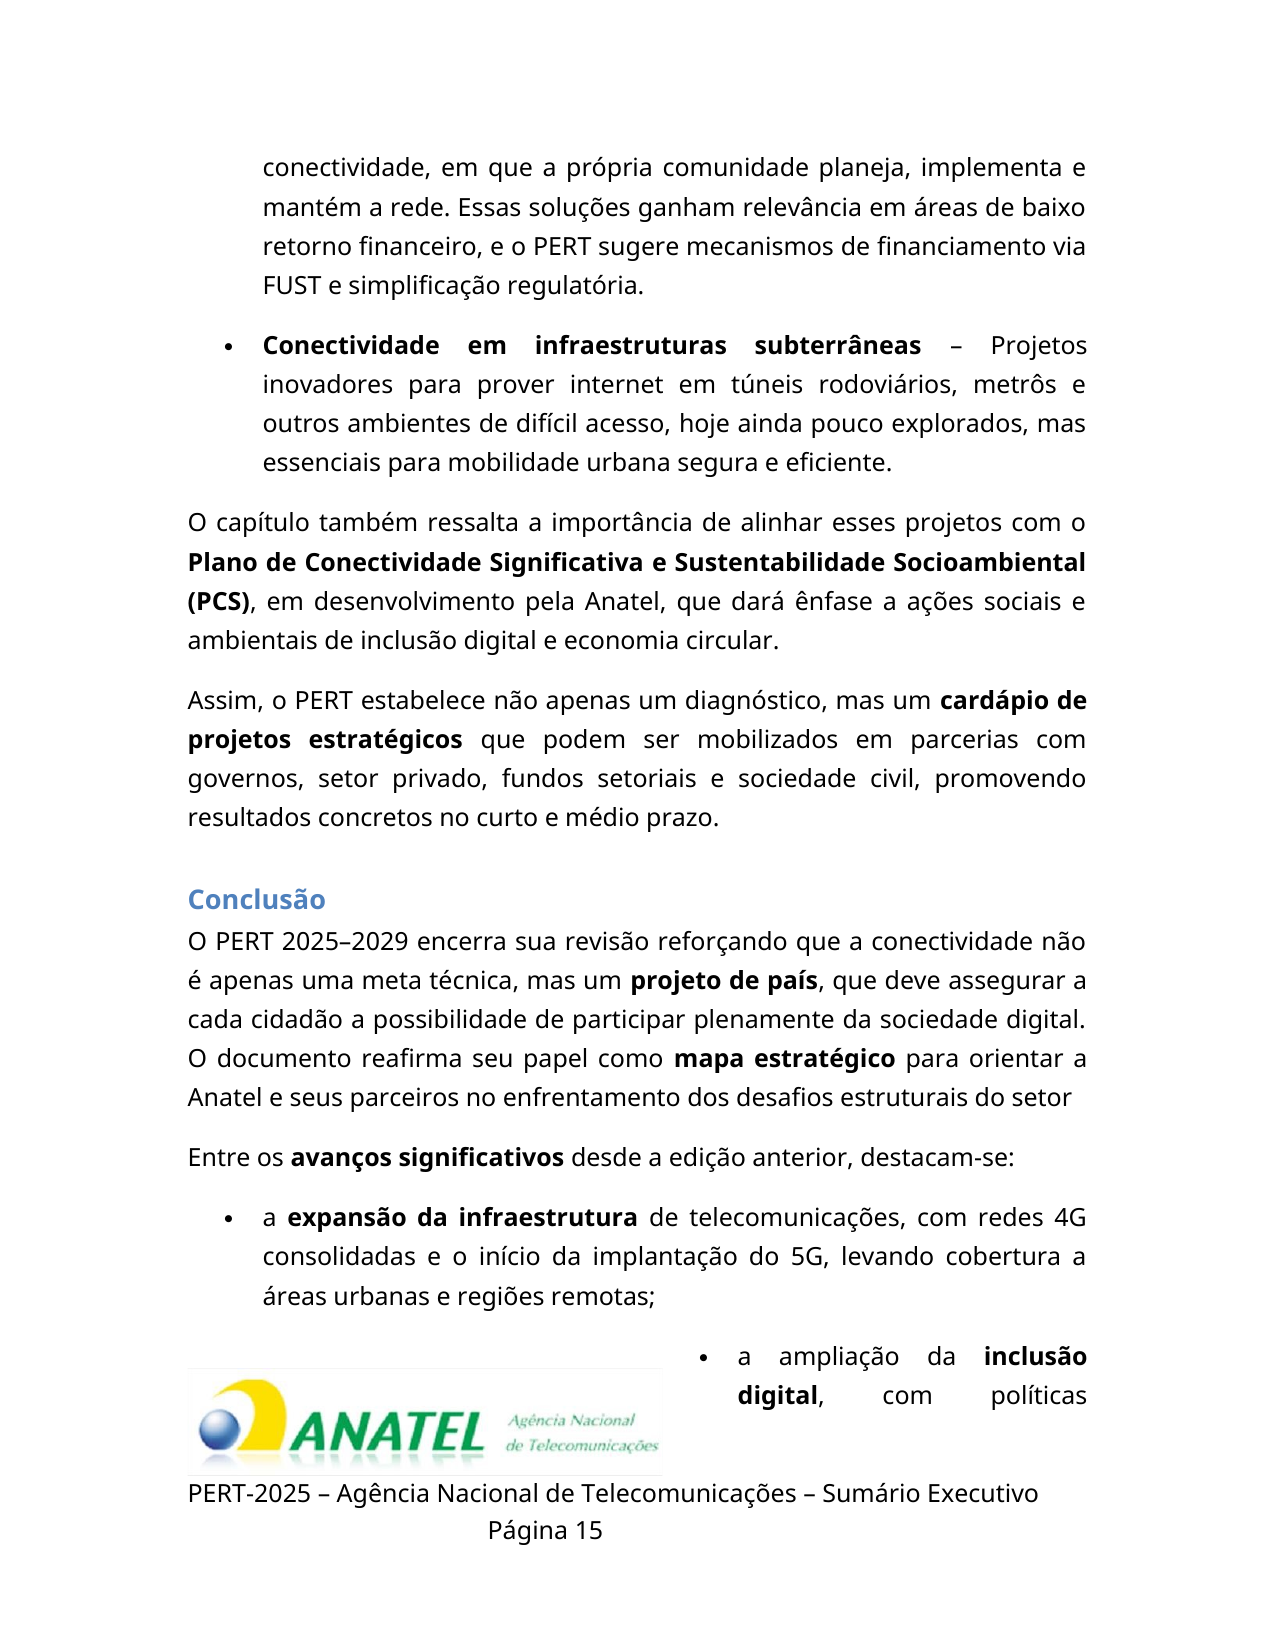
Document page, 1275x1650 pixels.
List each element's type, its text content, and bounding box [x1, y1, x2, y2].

list conectividade, em que a própria comunidade planeja, implementa e mantém a rede. Essas soluções ganham relevância em áreas de baixo retorno financeiro, e o PERT sugere mecanismos de financiamento via FUST e simplificação regulatória. [225, 150, 1087, 302]
text Assim, o PERT estabelece não apenas um diagnóstico, mas um cardápio de projetos estratégicos que podem ser mobilizados em parcerias com governos, setor privado, fundos setoriais e sociedade civil, promovendo resultados concretos no curto e médio prazo. [187, 682, 1087, 834]
list a expansão da infraestrutura de telecomunicações, com redes 4G consolidadas e o início da implantação do 5G, levando cobertura a áreas urbanas e regiões remotas; [225, 1200, 1087, 1312]
text O PERT 2025–2029 encerra sua revisão reforçando que a conectividade não é apenas uma meta técnica, mas um projeto de país, que deve assegurar a cada cidadão a possibilidade de participar plenamente da sociedade digital. O documento reafirma seu papel como mapa estratégico para orientar a Anatel e seus parceiros no enfrentamento dos desafios estruturais do setor [187, 923, 1087, 1114]
text O capítulo também ressalta a importância de alinhar esses projetos com o Plano de Conectividade Significativa e Sustentabilidade Socioambiental (PCS), em desenvolvimento pela Anatel, que dará ênfase a ações sociais e ambientais de inclusão digital e economia circular. [187, 505, 1087, 657]
list Conectividade em infraestruturas subterrâneas – Projetos inovadores para prover internet em túneis rodoviários, metrôs e outros ambientes de difícil acesso, hoje ainda pouco explorados, mas essenciais para mobilidade urbana segura e eficiente. [225, 327, 1087, 479]
subtitle Conclusão [187, 881, 1087, 918]
list a ampliação da inclusão digital, com políticas [225, 1338, 1087, 1411]
text Entre os avanços significativos desde a edição anterior, destacam-se: [187, 1140, 1087, 1174]
